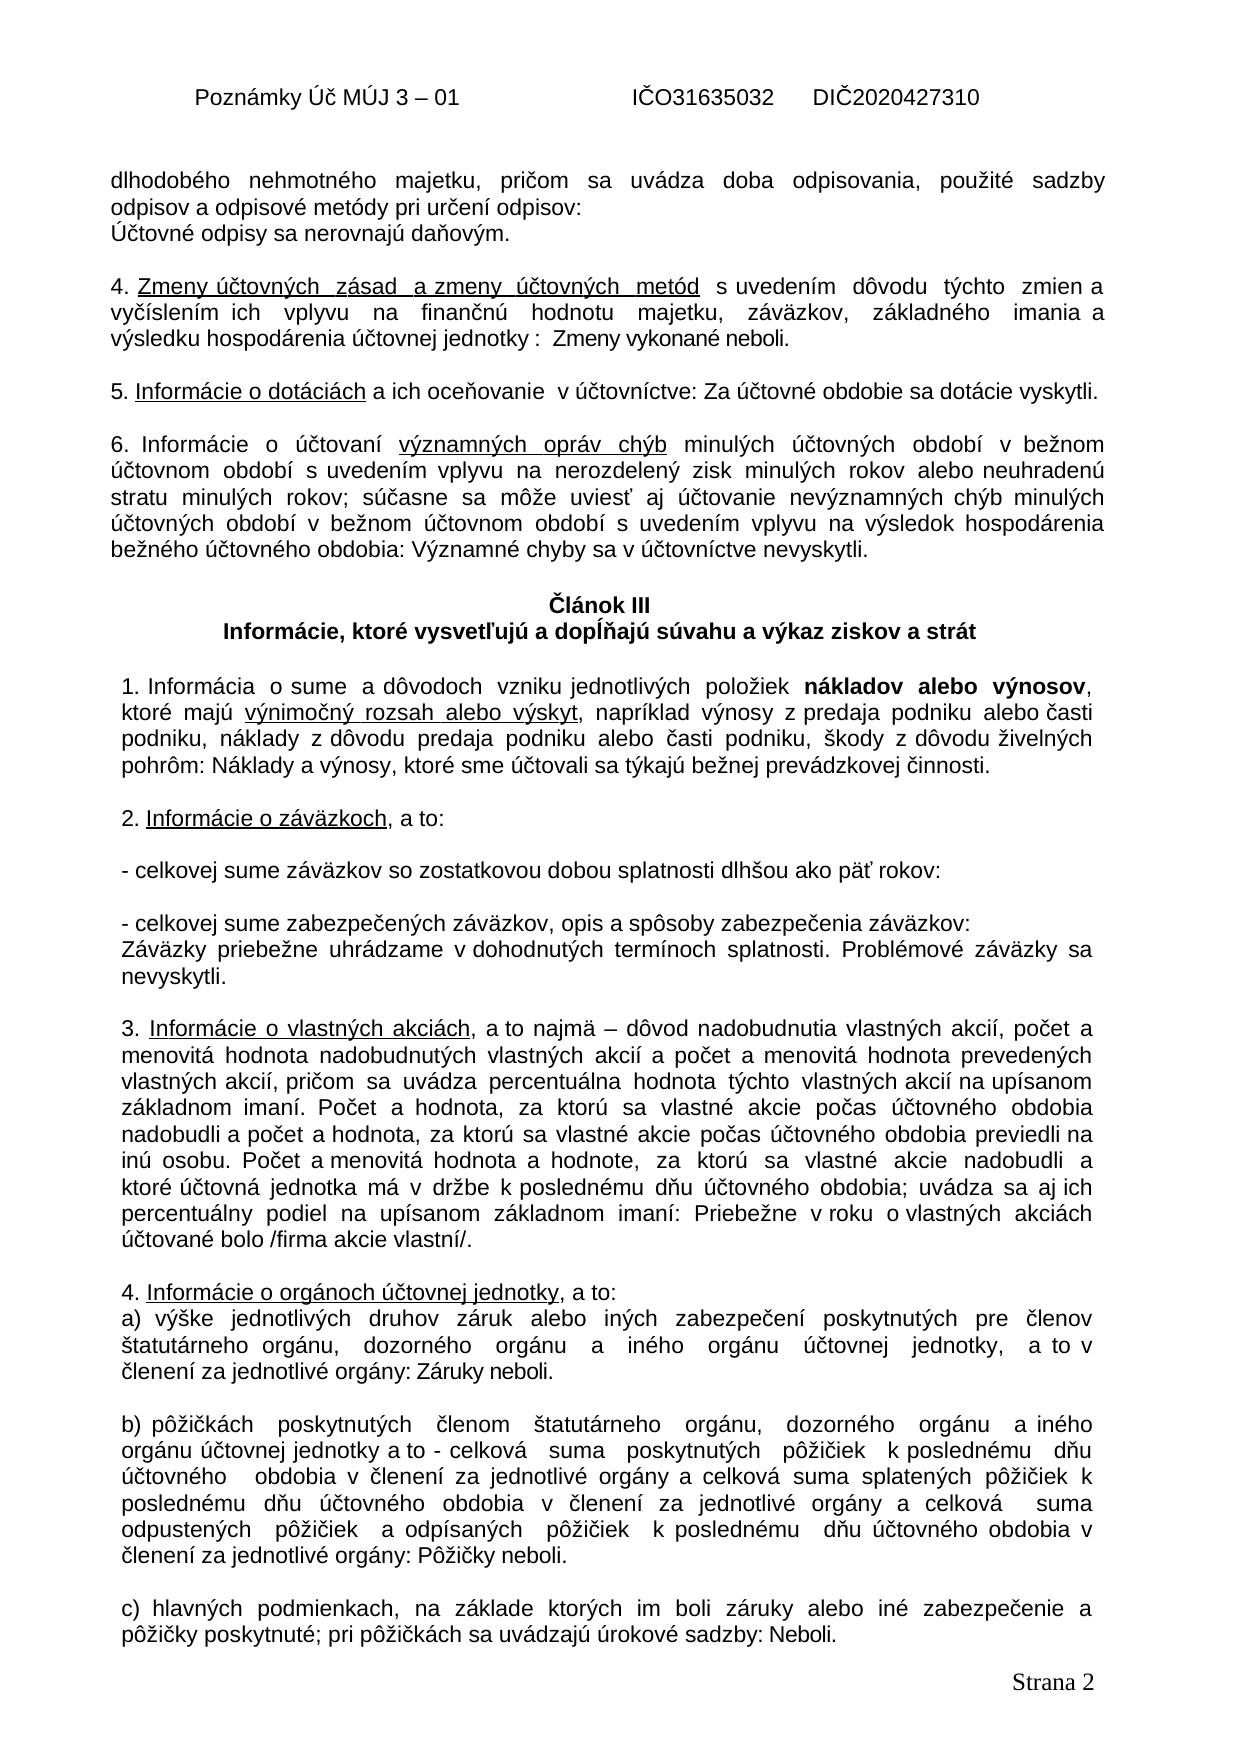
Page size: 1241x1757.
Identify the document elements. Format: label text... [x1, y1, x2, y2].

text - celkovej sume záväzkov so zostatkovou dobou splatnosti dlhšou ako päť rokov: [121, 857, 1093, 883]
subtitle Článok III [110, 592, 1088, 618]
text 2. Informácie o záväzkoch, a to: [121, 804, 1093, 831]
text Účtovné odpisy sa nerovnajú daňovým. [110, 220, 1105, 246]
text Informácie, ktoré vysvetľujú a dopĺňajú súvahu a výkaz ziskov a strát [110, 618, 1088, 644]
text 1. Informácia o sume a dôvodoch vzniku jednotlivých položiek nákladov alebo výnosov, ktoré majú výnimočný rozsah alebo výskyt, napríklad výnosy z predaja podniku alebo časti podniku, náklady z dôvodu predaja podniku alebo časti podniku, škody z dôvodu živelných pohrôm: Náklady a výnosy, ktoré sme účtovali sa týkajú bežnej prevádzkovej činnosti. [121, 673, 1093, 778]
text dlhodobého nehmotného majetku, pričom sa uvádza doba odpisovania, použité sadzby odpisov a odpisové metódy pri určení odpisov: [110, 167, 1105, 220]
text b) pôžičkách poskytnutých členom štatutárneho orgánu, dozorného orgánu a iného orgánu účtovnej jednotky a to - celková suma poskytnutých pôžičiek k poslednému dňu účtovného obdobia v členení za jednotlivé orgány a celková suma splatených pôžičiek k poslednému dňu účtovného obdobia v členení za jednotlivé orgány a celková suma odpustených pôžičiek a odpísaných pôžičiek k poslednému dňu účtovného obdobia v členení za jednotlivé orgány: Pôžičky neboli. [121, 1411, 1093, 1569]
text 3. Informácie o vlastných akciách, a to najmä – dôvod nadobudnutia vlastných akcií, počet a menovitá hodnota nadobudnutých vlastných akcií a počet a menovitá hodnota prevedených vlastných akcií, pričom sa uvádza percentuálna hodnota týchto vlastných akcií na upísanom základnom imaní. Počet a hodnota, za ktorú sa vlastné akcie počas účtovného obdobia nadobudli a počet a hodnota, za ktorú sa vlastné akcie počas účtovného obdobia previedli na inú osobu. Počet a menovitá hodnota a hodnote, za ktorú sa vlastné akcie nadobudli a ktoré účtovná jednotka má v držbe k poslednému dňu účtovného obdobia; uvádza sa aj ich percentuálny podiel na upísanom základnom imaní: Priebežne v roku o vlastných akciách účtované bolo /firma akcie vlastní/. [121, 1015, 1093, 1252]
text a) výške jednotlivých druhov záruk alebo iných zabezpečení poskytnutých pre členov štatutárneho orgánu, dozorného orgánu a iného orgánu účtovnej jednotky, a to v členení za jednotlivé orgány: Záruky neboli. [121, 1305, 1093, 1384]
text - celkovej sume zabezpečených záväzkov, opis a spôsoby zabezpečenia záväzkov: [121, 910, 1093, 936]
text 5. Informácie o dotáciách a ich oceňovanie v účtovníctve: Za účtovné obdobie sa dotácie vyskytli. [110, 378, 1105, 404]
text 4. Zmeny účtovných zásad a zmeny účtovných metód s uvedením dôvodu týchto zmien a vyčíslením ich vplyvu na finančnú hodnotu majetku, záväzkov, základného imania a výsledku hospodárenia účtovnej jednotky : Zmeny vykonané neboli. [110, 273, 1105, 352]
text 4. Informácie o orgánoch účtovnej jednotky, a to: [121, 1279, 1093, 1305]
text Záväzky priebežne uhrádzame v dohodnutých termínoch splatnosti. Problémové záväzky sa nevyskytli. [121, 936, 1093, 989]
text c) hlavných podmienkach, na základe ktorých im boli záruky alebo iné zabezpečenie a pôžičky poskytnuté; pri pôžičkách sa uvádzajú úrokové sadzby: Neboli. [121, 1595, 1093, 1648]
text 6. Informácie o účtovaní významných opráv chýb minulých účtovných období v bežnom účtovnom období s uvedením vplyvu na nerozdelený zisk minulých rokov alebo neuhradenú stratu minulých rokov; súčasne sa môže uviesť aj účtovanie nevýznamných chýb minulých účtovných období v bežnom účtovnom období s uvedením vplyvu na výsledok hospodárenia bežného účtovného obdobia: Významné chyby sa v účtovníctve nevyskytli. [110, 431, 1105, 562]
